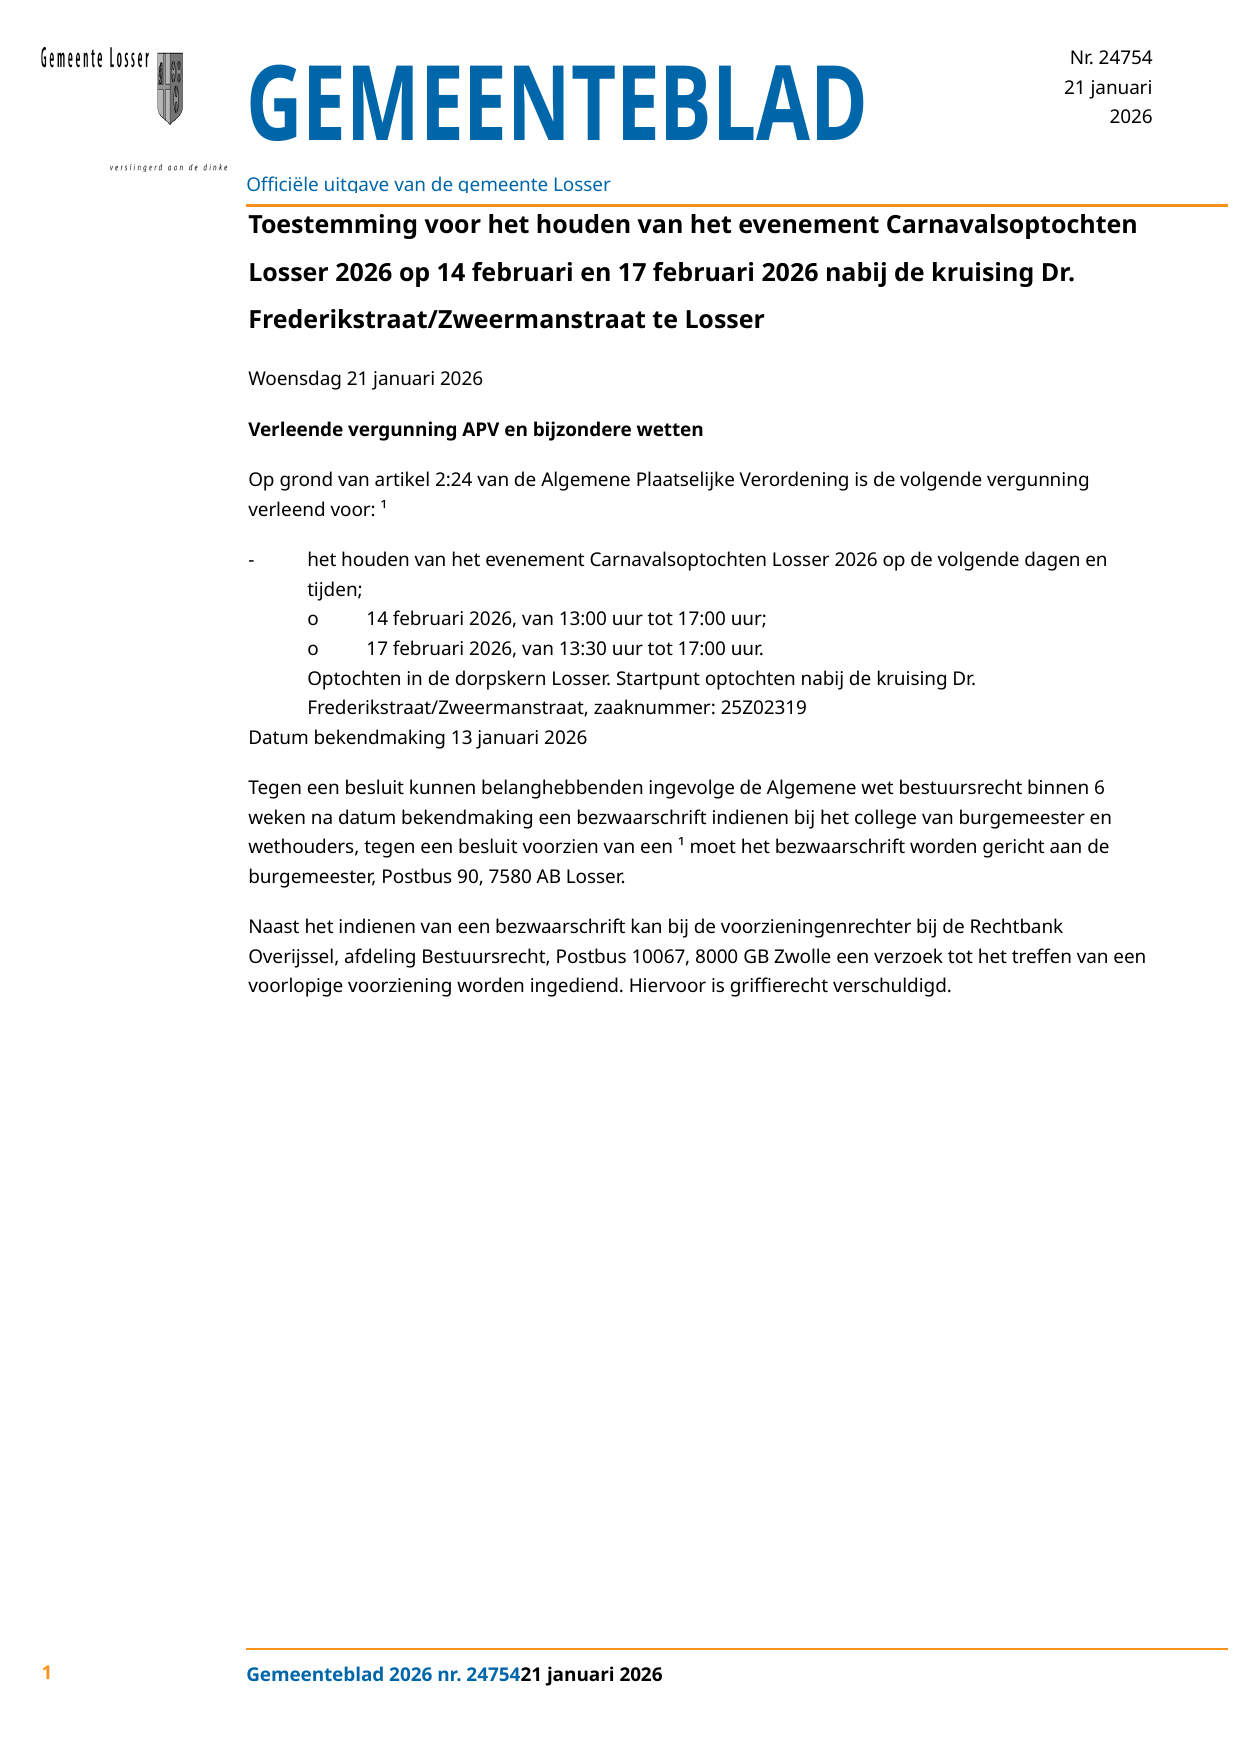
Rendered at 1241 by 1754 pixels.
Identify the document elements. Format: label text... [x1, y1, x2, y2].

list Optochten in de dorpskern Losser. Startpunt optochten nabij de kruising Dr. Frederikstraat/Zweermanstraat, zaaknummer: 25Z02319 [248, 665, 1152, 720]
text Op grond van artikel 2:24 van de Algemene Plaatselijke Verordening is de volgende vergunning verleend voor: ¹ [248, 466, 1152, 522]
text Woensdag 21 januari 2026 [248, 366, 1152, 391]
text Toestemming voor het houden van het evenement Carnavalsoptochten Losser 2026 op 14 februari en 17 februari 2026 nabij de kruising Dr. Frederikstraat/Zweermanstraat te Losser [248, 207, 1152, 336]
text Verleende vergunning APV en bijzondere wetten [248, 416, 1152, 442]
list 17 februari 2026, van 13:30 uur tot 17:00 uur. [307, 635, 1152, 661]
list 14 februari 2026, van 13:00 uur tot 17:00 uur; [307, 606, 1152, 631]
text Naast het indienen van een bezwaarschrift kan bij de voorzieningenrechter bij de Rechtbank Overijssel, afdeling Bestuursrecht, Postbus 10067, 8000 GB Zwolle een verzoek tot het treffen van een voorlopige voorziening worden ingediend. Hiervoor is griffierecht verschuldigd. [248, 913, 1152, 998]
list het houden van het evenement Carnavalsoptochten Losser 2026 op de volgende dagen en tijden; [248, 546, 1152, 602]
text Datum bekendmaking 13 januari 2026 [248, 724, 1152, 749]
picture [41, 47, 231, 172]
text Tegen een besluit kunnen belanghebbenden ingevolge de Algemene wet bestuursrecht binnen 6 weken na datum bekendmaking een bezwaarschrift indienen bij het college van burgemeester en wethouders, tegen een besluit voorzien van een ¹ moet het bezwaarschrift worden gericht aan de burgemeester, Postbus 90, 7580 AB Losser. [248, 774, 1152, 889]
